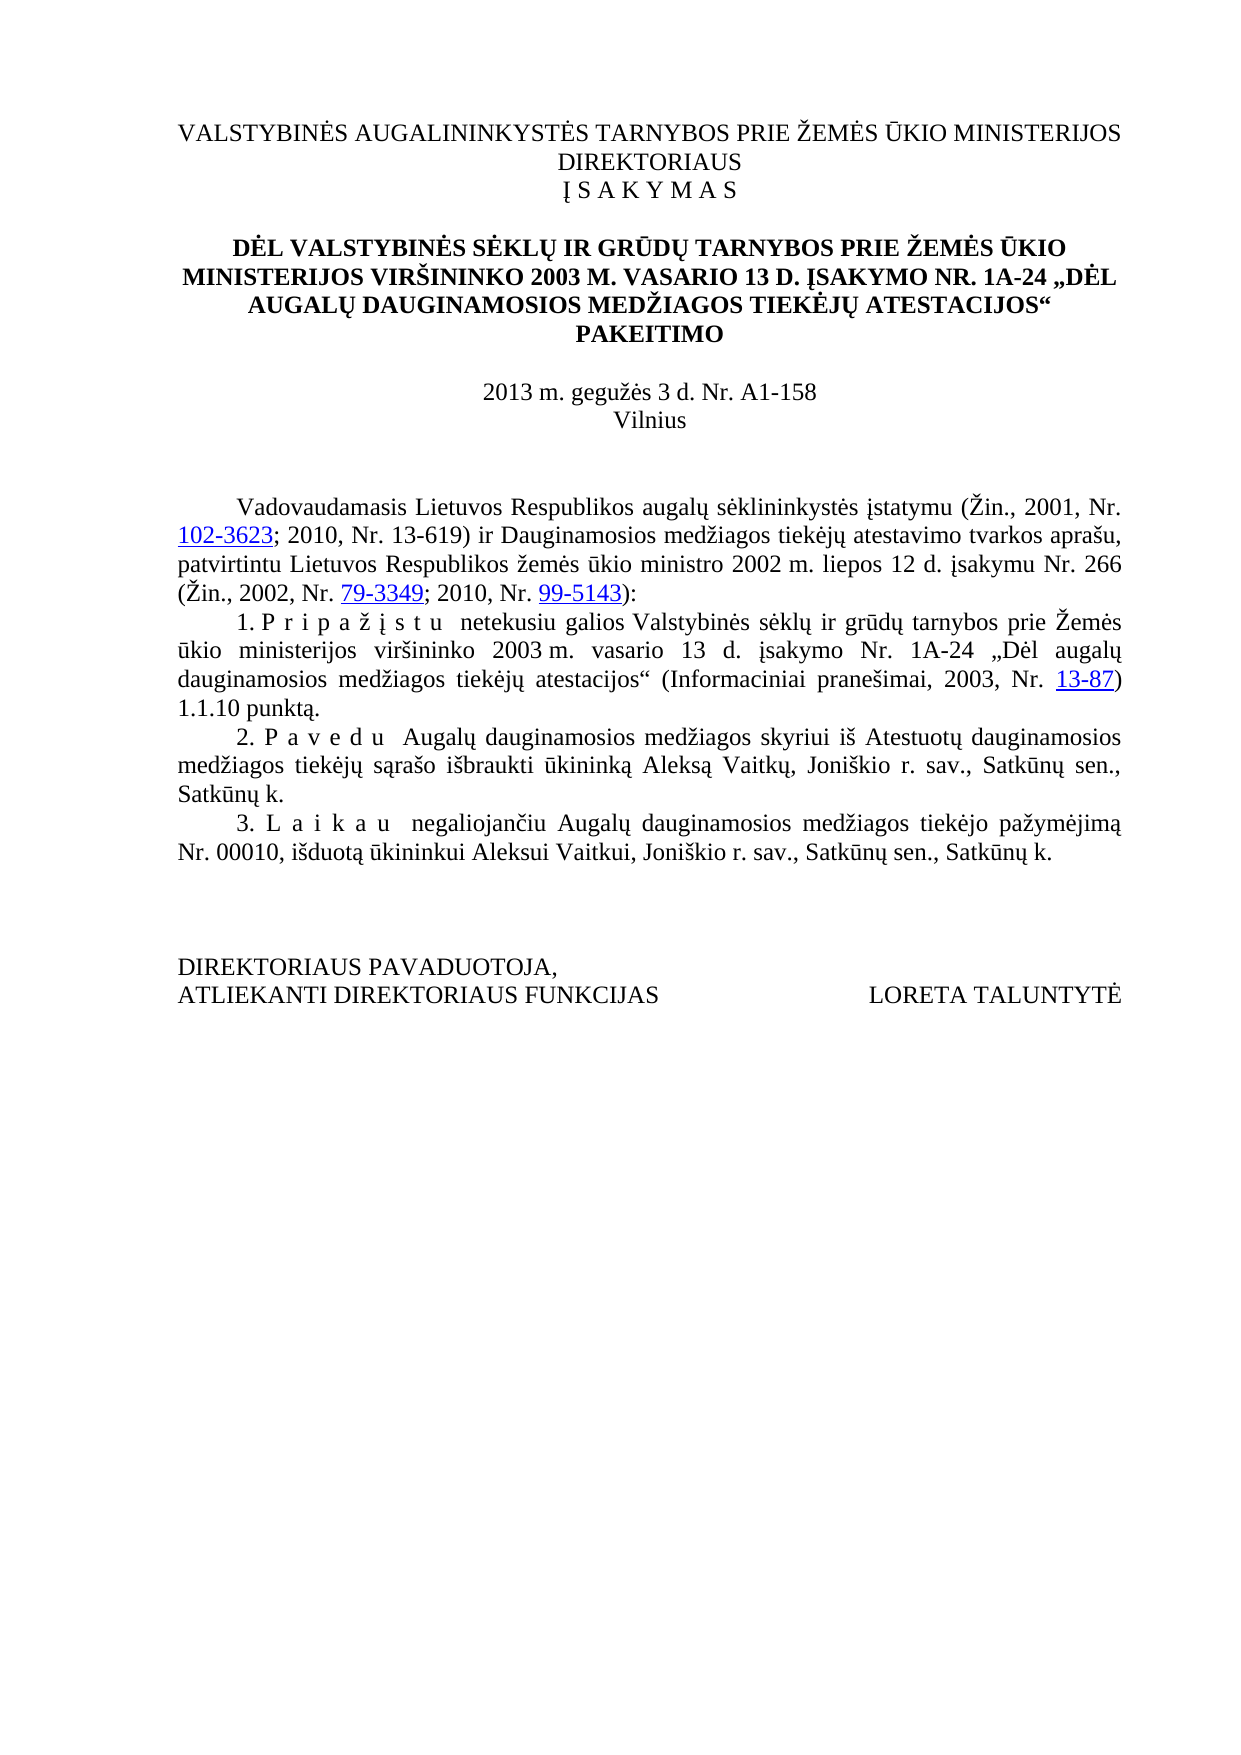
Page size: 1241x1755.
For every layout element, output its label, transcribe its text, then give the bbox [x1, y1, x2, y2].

text 2013 m. gegužės 3 d. Nr. A1-158 [177, 377, 1122, 406]
text 1. P r i p a ž į s t u netekusiu galios Valstybinės sėklų ir grūdų tarnybos prie Žemės ūkio ministerijos viršininko 2003 m. vasario 13 d. įsakymo Nr. 1A-24 „Dėl augalų dauginamosios medžiagos tiekėjų atestacijos“ (Informaciniai pranešimai, 2003, Nr. 13-87) 1.1.10 punktą. [177, 607, 1122, 722]
text Direktoriaus pavaduotoja, [177, 952, 1122, 981]
text Vilnius [177, 406, 1122, 434]
text Vadovaudamasis Lietuvos Respublikos augalų sėklininkystės įstatymu (Žin., 2001, Nr. 102-3623; 2010, Nr. 13-619) ir Dauginamosios medžiagos tiekėjų atestavimo tvarkos aprašu, patvirtintu Lietuvos Respublikos žemės ūkio ministro 2002 m. liepos 12 d. įsakymu Nr. 266 (Žin., 2002, Nr. 79-3349; 2010, Nr. 99-5143): [177, 492, 1122, 607]
text atliekanti direktoriaus funkcijas Loreta Taluntytė [177, 981, 1122, 1009]
text DĖL VALSTYBINĖS SĖKLŲ IR GRŪDŲ TARNYBOS PRIE ŽEMĖS ŪKIO MINISTERIJOS VIRŠININKO 2003 M. VASARIO 13 D. ĮSAKYMO NR. 1A-24 „DĖL AUGALŲ DAUGINAMOSIOS MEDŽIAGOS TIEKĖJŲ ATESTACIJOS“ PAKEITIMO [177, 233, 1122, 348]
text Į S A K Y M A S [177, 176, 1122, 204]
text 3. L a i k a u negaliojančiu Augalų dauginamosios medžiagos tiekėjo pažymėjimą Nr. 00010, išduotą ūkininkui Aleksui Vaitkui, Joniškio r. sav., Satkūnų sen., Satkūnų k. [177, 808, 1122, 866]
text VALSTYBINĖS AUGALININKYSTĖS TARNYBOS PRIE ŽEMĖS ŪKIO MINISTERIJOS DIREKTORIAUS [177, 118, 1122, 176]
text 2. P a v e d u Augalų dauginamosios medžiagos skyriui iš Atestuotų dauginamosios medžiagos tiekėjų sąrašo išbraukti ūkininką Aleksą Vaitkų, Joniškio r. sav., Satkūnų sen., Satkūnų k. [177, 722, 1122, 808]
